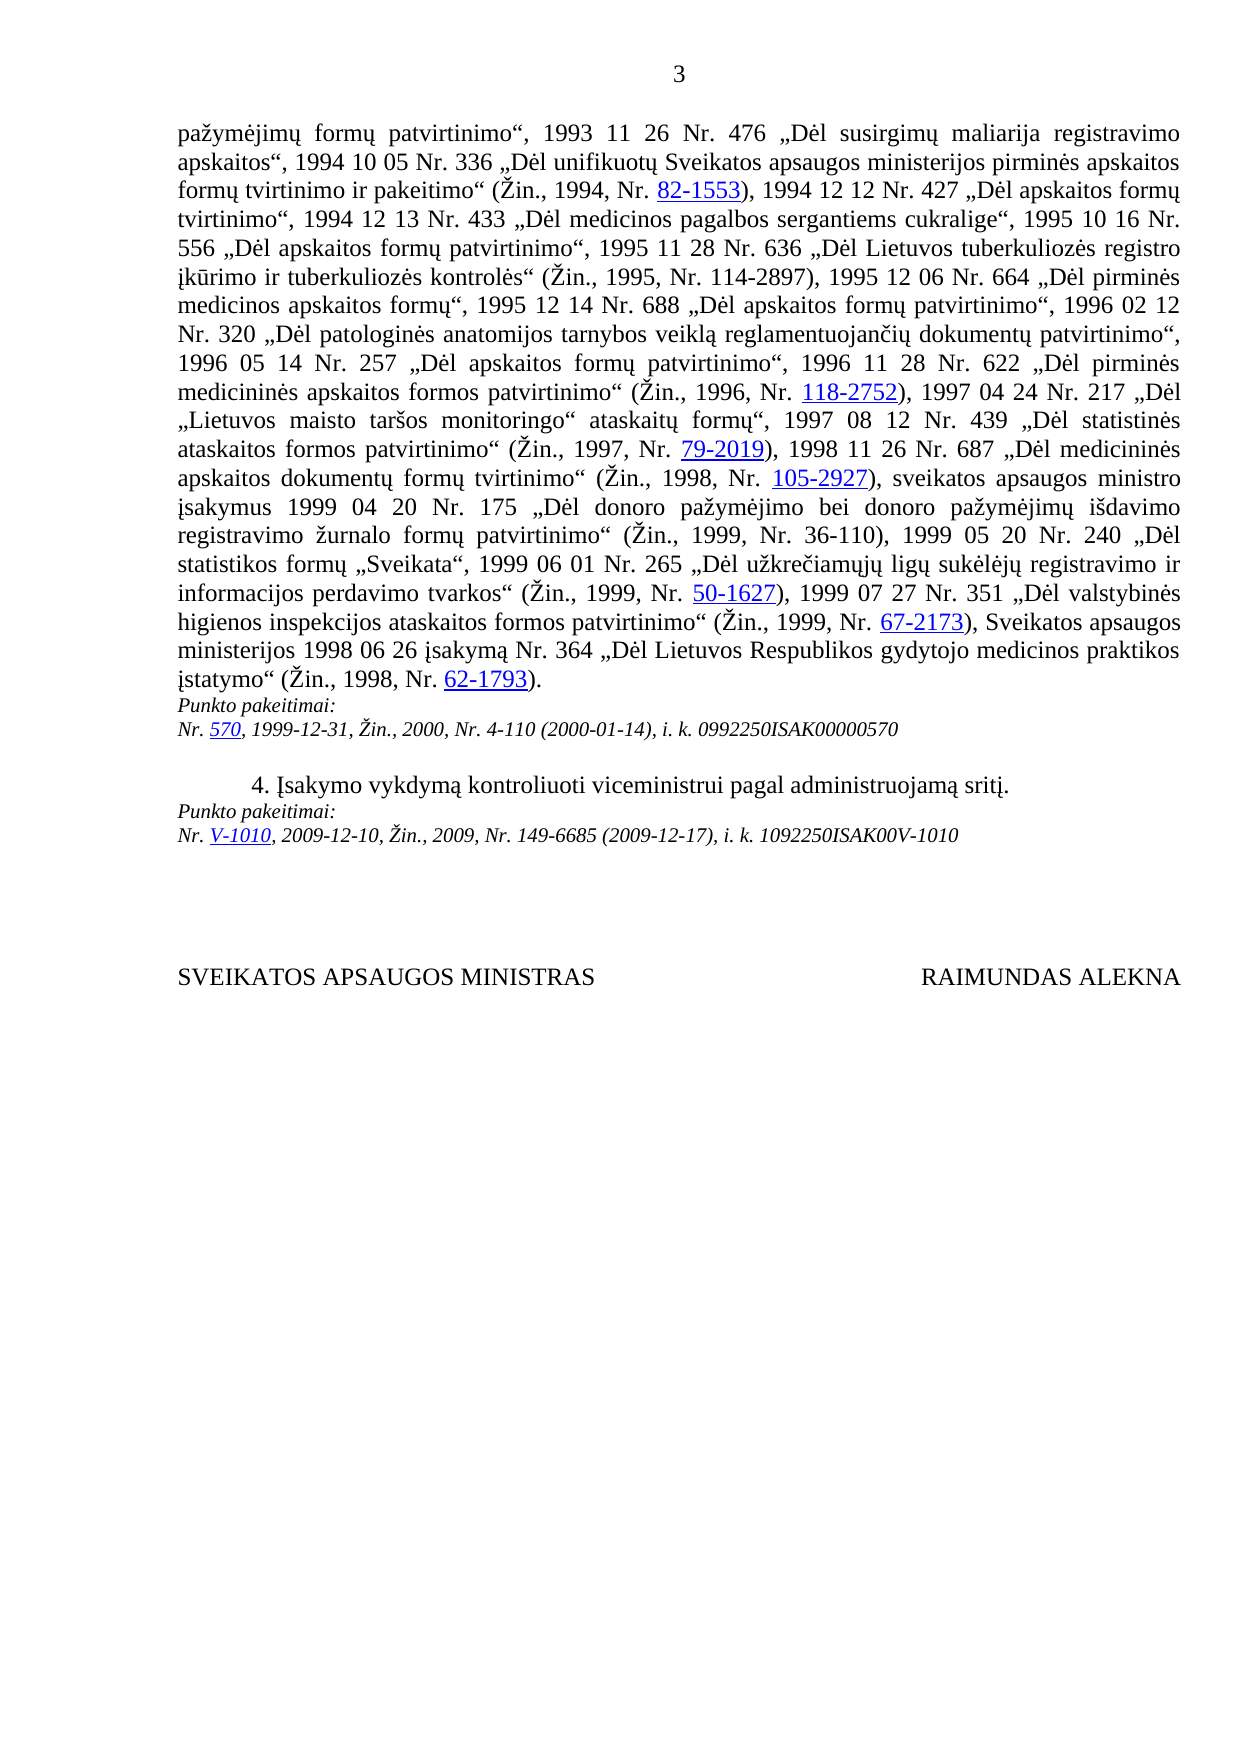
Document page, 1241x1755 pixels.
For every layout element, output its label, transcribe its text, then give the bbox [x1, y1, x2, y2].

text 4. Įsakymo vykdymą kontroliuoti viceministrui pagal administruojamą sritį. [177, 770, 1181, 799]
text Punkto pakeitimai: [177, 799, 1181, 823]
text SVEIKATOS APSAUGOS MINISTRAS RAIMUNDAS ALEKNA [177, 962, 1181, 991]
text Nr. V-1010, 2009-12-10, Žin., 2009, Nr. 149-6685 (2009-12-17), i. k. 1092250ISAK00V-1010 [177, 823, 1181, 847]
text Nr. 570, 1999-12-31, Žin., 2000, Nr. 4-110 (2000-01-14), i. k. 0992250ISAK00000570 [177, 717, 1181, 741]
text Punkto pakeitimai: [177, 693, 1181, 717]
text pažymėjimų formų patvirtinimo“, 1993 11 26 Nr. 476 „Dėl susirgimų maliarija registravimo apskaitos“, 1994 10 05 Nr. 336 „Dėl unifikuotų Sveikatos apsaugos ministerijos pirminės apskaitos formų tvirtinimo ir pakeitimo“ (Žin., 1994, Nr. 82-1553), 1994 12 12 Nr. 427 „Dėl apskaitos formų tvirtinimo“, 1994 12 13 Nr. 433 „Dėl medicinos pagalbos sergantiems cukralige“, 1995 10 16 Nr. 556 „Dėl apskaitos formų patvirtinimo“, 1995 11 28 Nr. 636 „Dėl Lietuvos tuberkuliozės registro įkūrimo ir tuberkuliozės kontrolės“ (Žin., 1995, Nr. 114-2897), 1995 12 06 Nr. 664 „Dėl pirminės medicinos apskaitos formų“, 1995 12 14 Nr. 688 „Dėl apskaitos formų patvirtinimo“, 1996 02 12 Nr. 320 „Dėl patologinės anatomijos tarnybos veiklą reglamentuojančių dokumentų patvirtinimo“, 1996 05 14 Nr. 257 „Dėl apskaitos formų patvirtinimo“, 1996 11 28 Nr. 622 „Dėl pirminės medicininės apskaitos formos patvirtinimo“ (Žin., 1996, Nr. 118-2752), 1997 04 24 Nr. 217 „Dėl „Lietuvos maisto taršos monitoringo“ ataskaitų formų“, 1997 08 12 Nr. 439 „Dėl statistinės ataskaitos formos patvirtinimo“ (Žin., 1997, Nr. 79-2019), 1998 11 26 Nr. 687 „Dėl medicininės apskaitos dokumentų formų tvirtinimo“ (Žin., 1998, Nr. 105-2927), sveikatos apsaugos ministro įsakymus 1999 04 20 Nr. 175 „Dėl donoro pažymėjimo bei donoro pažymėjimų išdavimo registravimo žurnalo formų patvirtinimo“ (Žin., 1999, Nr. 36-110), 1999 05 20 Nr. 240 „Dėl statistikos formų „Sveikata“, 1999 06 01 Nr. 265 „Dėl užkrečiamųjų ligų sukėlėjų registravimo ir informacijos perdavimo tvarkos“ (Žin., 1999, Nr. 50-1627), 1999 07 27 Nr. 351 „Dėl valstybinės higienos inspekcijos ataskaitos formos patvirtinimo“ (Žin., 1999, Nr. 67-2173), Sveikatos apsaugos ministerijos 1998 06 26 įsakymą Nr. 364 „Dėl Lietuvos Respublikos gydytojo medicinos praktikos įstatymo“ (Žin., 1998, Nr. 62-1793). [177, 118, 1181, 693]
